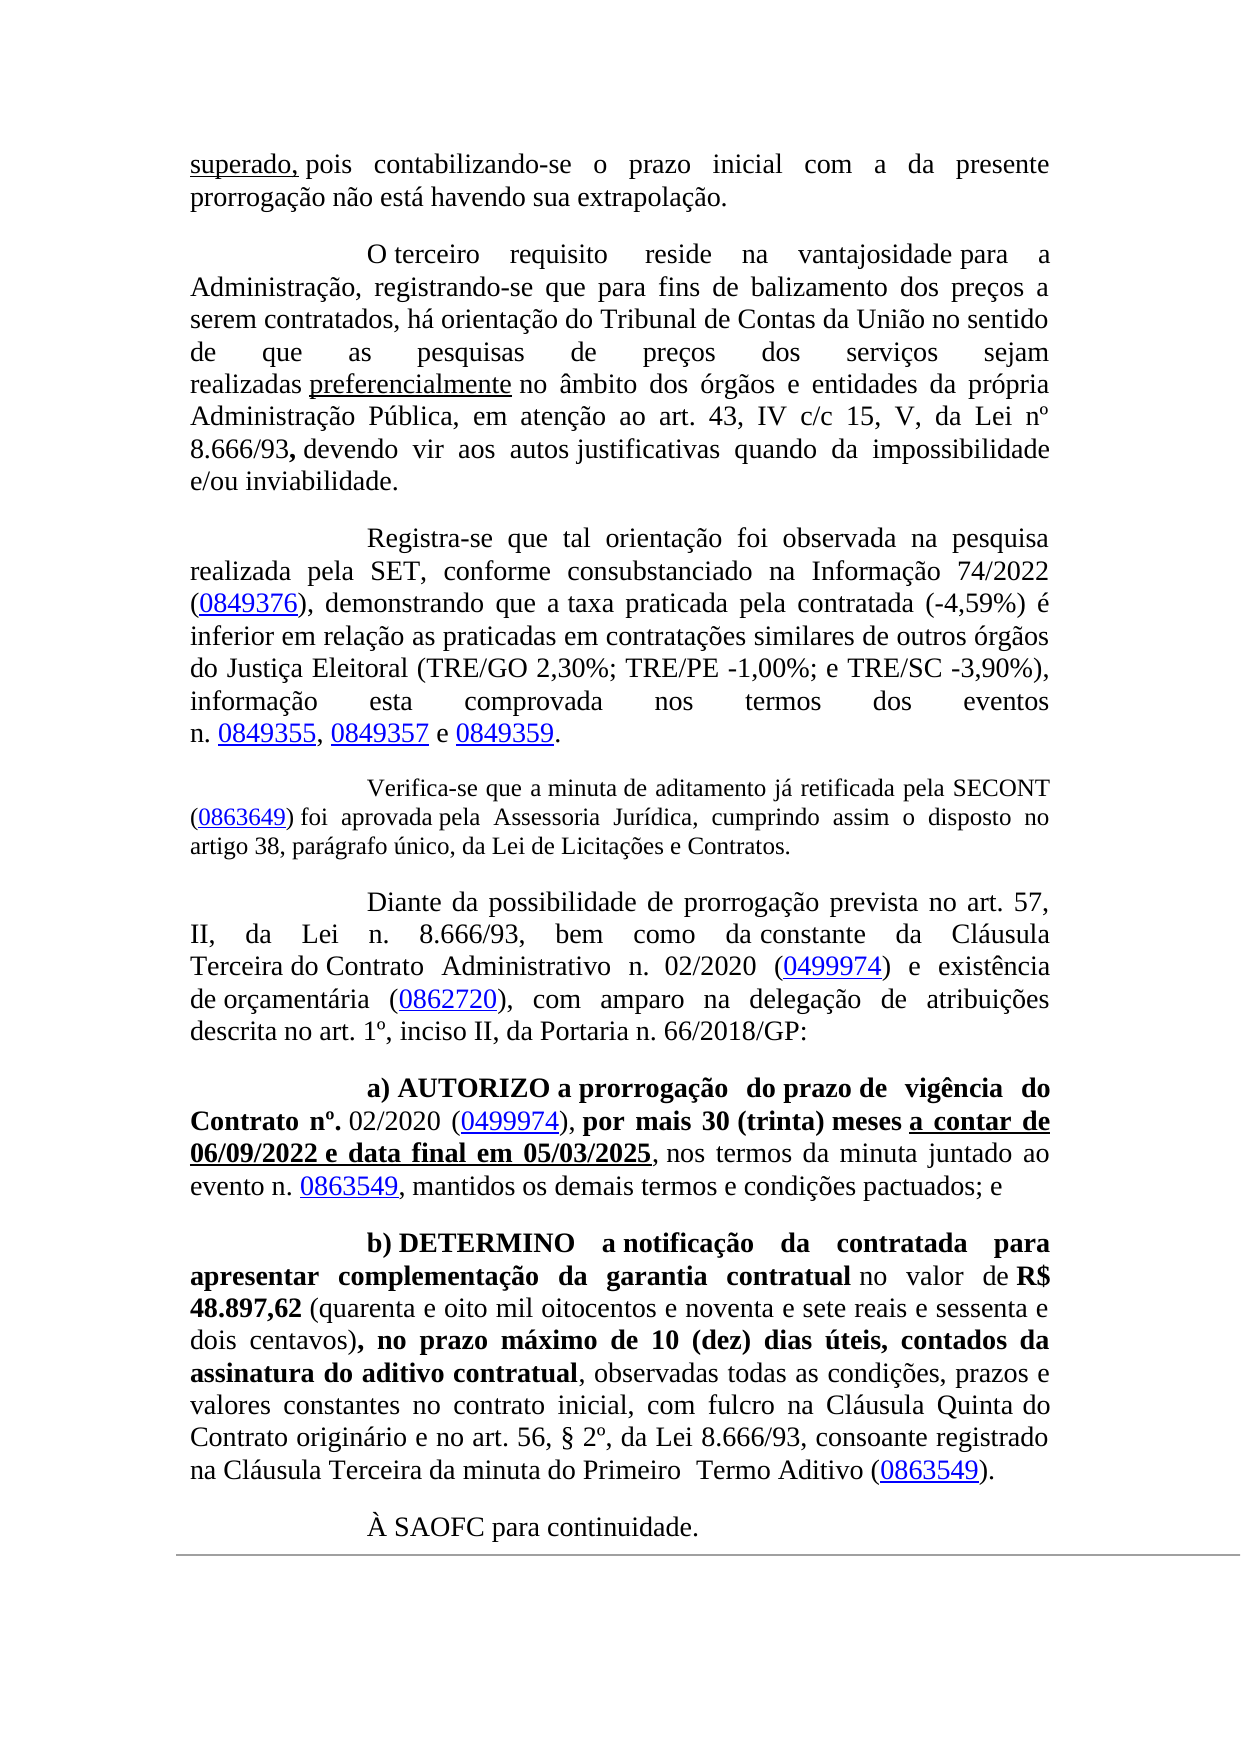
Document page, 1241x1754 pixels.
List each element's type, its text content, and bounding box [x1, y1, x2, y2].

text b) DETERMINO a notificação da contratada para apresentar complementação da garantia contratual no valor de R$ 48.897,62 (quarenta e oito mil oitocentos e noventa e sete reais e sessenta e dois centavos), no prazo máximo de 10 (dez) dias úteis, contados da assinatura do aditivo contratual, observadas todas as condições, prazos e valores constantes no contrato inicial, com fulcro na Cláusula Quinta do Contrato originário e no art. 56, § 2º, da Lei 8.666/93, consoante registrado na Cláusula Terceira da minuta do Primeiro Termo Aditivo (0863549). [190, 1226, 1051, 1485]
text a) AUTORIZO a prorrogação do prazo de vigência do Contrato nº. 02/2020 (0499974), por mais 30 (trinta) meses a contar de 06/09/2022 e data final em 05/03/2025, nos termos da minuta juntado ao evento n. 0863549, mantidos os demais termos e condições pactuados; e [190, 1072, 1051, 1201]
text Registra-se que tal orientação foi observada na pesquisa realizada pela SET, conforme consubstanciado na Informação 74/2022 (0849376), demonstrando que a taxa praticada pela contratada (-4,59%) é inferior em relação as praticadas em contratações similares de outros órgãos do Justiça Eleitoral (TRE/GO 2,30%; TRE/PE -1,00%; e TRE/SC -3,90%), informação esta comprovada nos termos dos eventos n. 0849355, 0849357 e 0849359. [190, 522, 1051, 748]
text O terceiro requisito reside na vantajosidade para a Administração, registrando-se que para fins de balizamento dos preços a serem contratados, há orientação do Tribunal de Contas da União no sentido de que as pesquisas de preços dos serviços sejam realizadas preferencialmente no âmbito dos órgãos e entidades da própria Administração Pública, em atenção ao art. 43, IV c/c 15, V, da Lei nº 8.666/93, devendo vir aos autos justificativas quando da impossibilidade e/ou inviabilidade. [190, 237, 1051, 497]
text À SAOFC para continuidade. [190, 1510, 1051, 1543]
text Diante da possibilidade de prorrogação prevista no art. 57, II, da Lei n. 8.666/93, bem como da constante da Cláusula Terceira do Contrato Administrativo n. 02/2020 (0499974) e existência de orçamentária (0862720), com amparo na delegação de atribuições descrita no art. 1º, inciso II, da Portaria n. 66/2018/GP: [190, 884, 1051, 1047]
text superado, pois contabilizando-se o prazo inicial com a da presente prorrogação não está havendo sua extrapolação. [190, 148, 1051, 212]
text Verifica-se que a minuta de aditamento já retificada pela SECONT (0863649) foi aprovada pela Assessoria Jurídica, cumprindo assim o disposto no artigo 38, parágrafo único, da Lei de Licitações e Contratos. [190, 773, 1051, 859]
